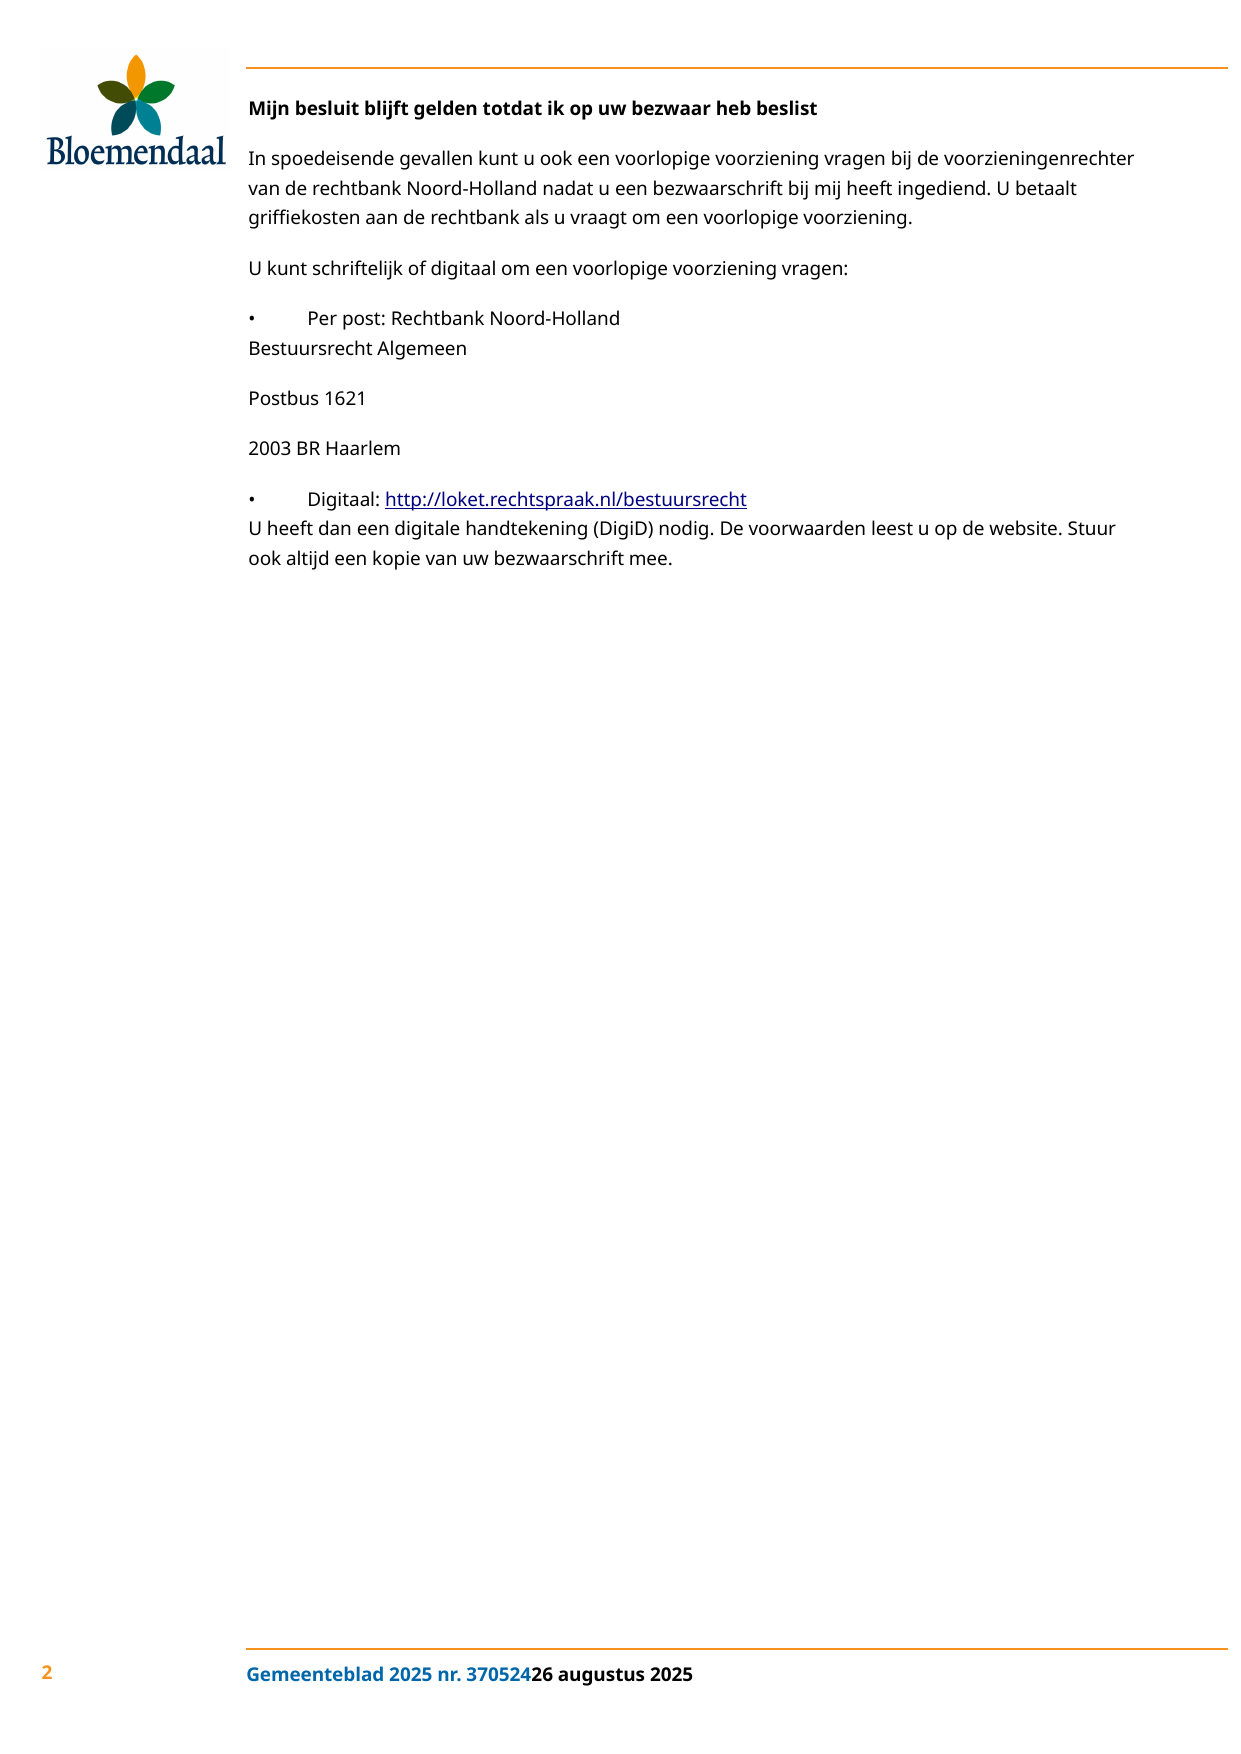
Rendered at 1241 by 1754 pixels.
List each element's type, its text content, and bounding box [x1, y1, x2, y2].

picture [41, 47, 231, 172]
list Digitaal: http://loket.rechtspraak.nl/bestuursrecht [248, 486, 1152, 512]
text U heeft dan een digitale handtekening (DigiD) nodig. De voorwaarden leest u op de website. Stuur ook altijd een kopie van uw bezwaarschrift mee. [248, 516, 1152, 571]
text Mijn besluit blijft gelden totdat ik op uw bezwaar heb beslist [248, 95, 1152, 121]
text Postbus 1621 [248, 385, 1152, 411]
text In spoedeisende gevallen kunt u ook een voorlopige voorziening vragen bij de voorzieningenrechter van de rechtbank Noord-Holland nadat u een bezwaarschrift bij mij heeft ingediend. U betaalt griffiekosten aan de rechtbank als u vraagt om een voorlopige voorziening. [248, 145, 1152, 230]
text U kunt schriftelijk of digitaal om een voorlopige voorziening vragen: [248, 255, 1152, 281]
list Per post: Rechtbank Noord-Holland [248, 305, 1152, 331]
text Bestuursrecht Algemeen [248, 335, 1152, 361]
text 2003 BR Haarlem [248, 436, 1152, 461]
